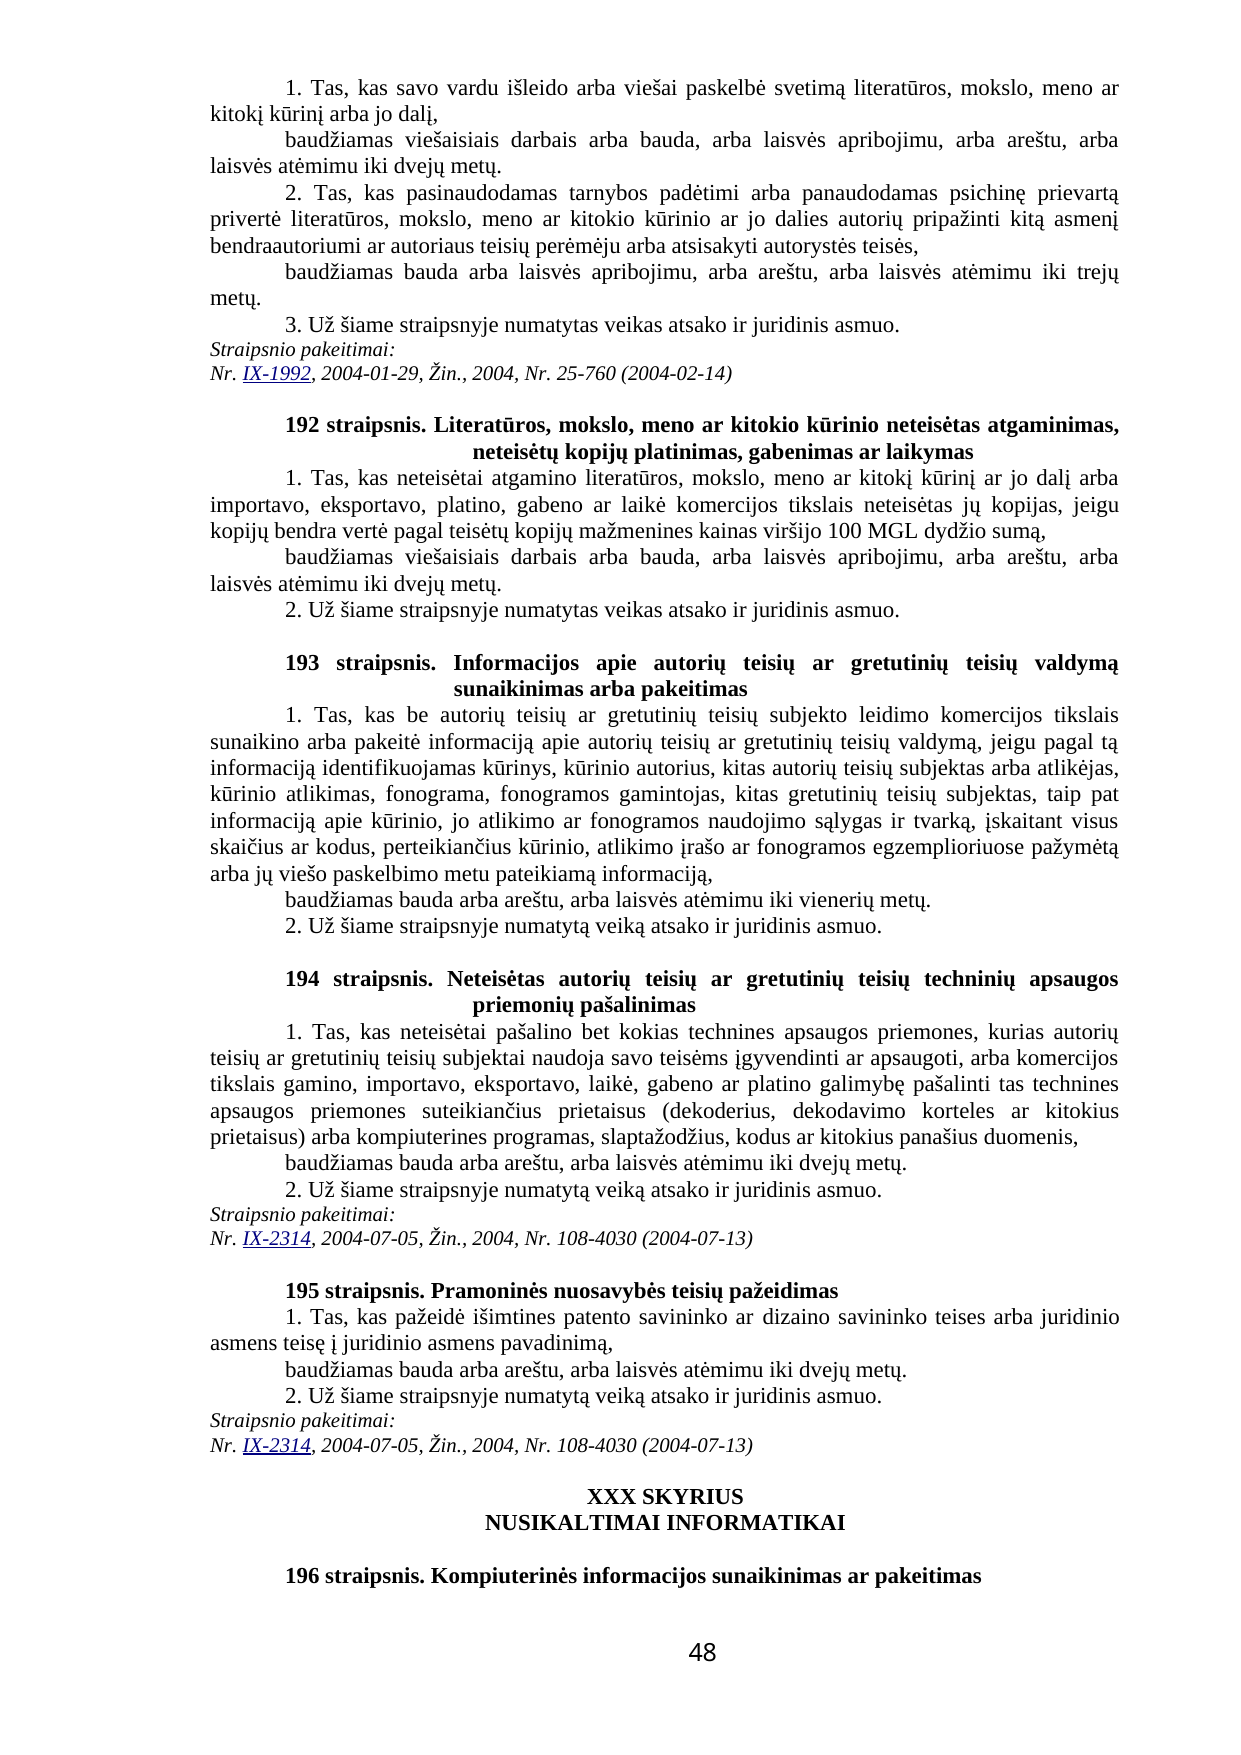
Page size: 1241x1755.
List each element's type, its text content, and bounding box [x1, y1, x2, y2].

text baudžiamas bauda arba areštu, arba laisvės atėmimu iki dvejų metų. [210, 1356, 1120, 1382]
text 2. Už šiame straipsnyje numatytą veiką atsako ir juridinis asmuo. [210, 912, 1120, 939]
text 192 straipsnis. Literatūros, mokslo, meno ar kitokio kūrinio neteisėtas atgaminimas, neteisėtų kopijų platinimas, gabenimas ar laikymas [285, 412, 1120, 464]
text 195 straipsnis. Pramoninės nuosavybės teisių pažeidimas [210, 1277, 1120, 1303]
text 2. Už šiame straipsnyje numatytą veiką atsako ir juridinis asmuo. [210, 1382, 1120, 1408]
text 1. Tas, kas savo vardu išleido arba viešai paskelbė svetimą literatūros, mokslo, meno ar kitokį kūrinį arba jo dalį, [210, 73, 1120, 126]
text 1. Tas, kas neteisėtai atgamino literatūros, mokslo, meno ar kitokį kūrinį ar jo dalį arba importavo, eksportavo, platino, gabeno ar laikė komercijos tikslais neteisėtas jų kopijas, jeigu kopijų bendra vertė pagal teisėtų kopijų mažmenines kainas viršijo 100 MGL dydžio sumą, [210, 464, 1120, 543]
text 2. Tas, kas pasinaudodamas tarnybos padėtimi arba panaudodamas psichinę prievartą privertė literatūros, mokslo, meno ar kitokio kūrinio ar jo dalies autorių pripažinti kitą asmenį bendraautoriumi ar autoriaus teisių perėmėju arba atsisakyti autorystės teisės, [210, 179, 1120, 258]
text baudžiamas bauda arba areštu, arba laisvės atėmimu iki vienerių metų. [210, 886, 1120, 912]
text Straipsnio pakeitimai: [210, 1408, 1120, 1432]
text Straipsnio pakeitimai: [210, 1202, 1120, 1226]
text 196 straipsnis. Kompiuterinės informacijos sunaikinimas ar pakeitimas [210, 1562, 1120, 1588]
text 1. Tas, kas neteisėtai pašalino bet kokias technines apsaugos priemones, kurias autorių teisių ar gretutinių teisių subjektai naudoja savo teisėms įgyvendinti ar apsaugoti, arba komercijos tikslais gamino, importavo, eksportavo, laikė, gabeno ar platino galimybę pašalinti tas technines apsaugos priemones suteikiančius prietaisus (dekoderius, dekodavimo korteles ar kitokius prietaisus) arba kompiuterines programas, slaptažodžius, kodus ar kitokius panašius duomenis, [210, 1018, 1120, 1149]
text Nr. IX-1992, 2004-01-29, Žin., 2004, Nr. 25-760 (2004-02-14) [210, 361, 1120, 385]
text Straipsnio pakeitimai: [210, 337, 1120, 361]
text Nr. IX-2314, 2004-07-05, Žin., 2004, Nr. 108-4030 (2004-07-13) [210, 1432, 1120, 1457]
text baudžiamas viešaisiais darbais arba bauda, arba laisvės apribojimu, arba areštu, arba laisvės atėmimu iki dvejų metų. [210, 126, 1120, 179]
text 3. Už šiame straipsnyje numatytas veikas atsako ir juridinis asmuo. [210, 311, 1120, 337]
text baudžiamas bauda arba laisvės apribojimu, arba areštu, arba laisvės atėmimu iki trejų metų. [210, 258, 1120, 311]
text baudžiamas viešaisiais darbais arba bauda, arba laisvės apribojimu, arba areštu, arba laisvės atėmimu iki dvejų metų. [210, 543, 1120, 596]
text 194 straipsnis. Neteisėtas autorių teisių ar gretutinių teisių techninių apsaugos priemonių pašalinimas [285, 965, 1120, 1018]
text Nr. IX-2314, 2004-07-05, Žin., 2004, Nr. 108-4030 (2004-07-13) [210, 1226, 1120, 1250]
text 2. Už šiame straipsnyje numatytas veikas atsako ir juridinis asmuo. [210, 596, 1120, 622]
text 1. Tas, kas be autorių teisių ar gretutinių teisių subjekto leidimo komercijos tikslais sunaikino arba pakeitė informaciją apie autorių teisių ar gretutinių teisių valdymą, jeigu pagal tą informaciją identifikuojamas kūrinys, kūrinio autorius, kitas autorių teisių subjektas arba atlikėjas, kūrinio atlikimas, fonograma, fonogramos gamintojas, kitas gretutinių teisių subjektas, taip pat informaciją apie kūrinio, jo atlikimo ar fonogramos naudojimo sąlygas ir tvarką, įskaitant visus skaičius ar kodus, perteikiančius kūrinio, atlikimo įrašo ar fonogramos egzemplioriuose pažymėtą arba jų viešo paskelbimo metu pateikiamą informaciją, [210, 701, 1120, 886]
text 1. Tas, kas pažeidė išimtines patento savininko ar dizaino savininko teises arba juridinio asmens teisę į juridinio asmens pavadinimą, [210, 1303, 1120, 1356]
text baudžiamas bauda arba areštu, arba laisvės atėmimu iki dvejų metų. [210, 1149, 1120, 1176]
text NUSIKALTIMAI INFORMATIKAI [210, 1509, 1120, 1536]
text 2. Už šiame straipsnyje numatytą veiką atsako ir juridinis asmuo. [210, 1176, 1120, 1202]
text 193 straipsnis. Informacijos apie autorių teisių ar gretutinių teisių valdymą sunaikinimas arba pakeitimas [285, 649, 1120, 701]
text XXX SKYRIUS [210, 1483, 1120, 1509]
